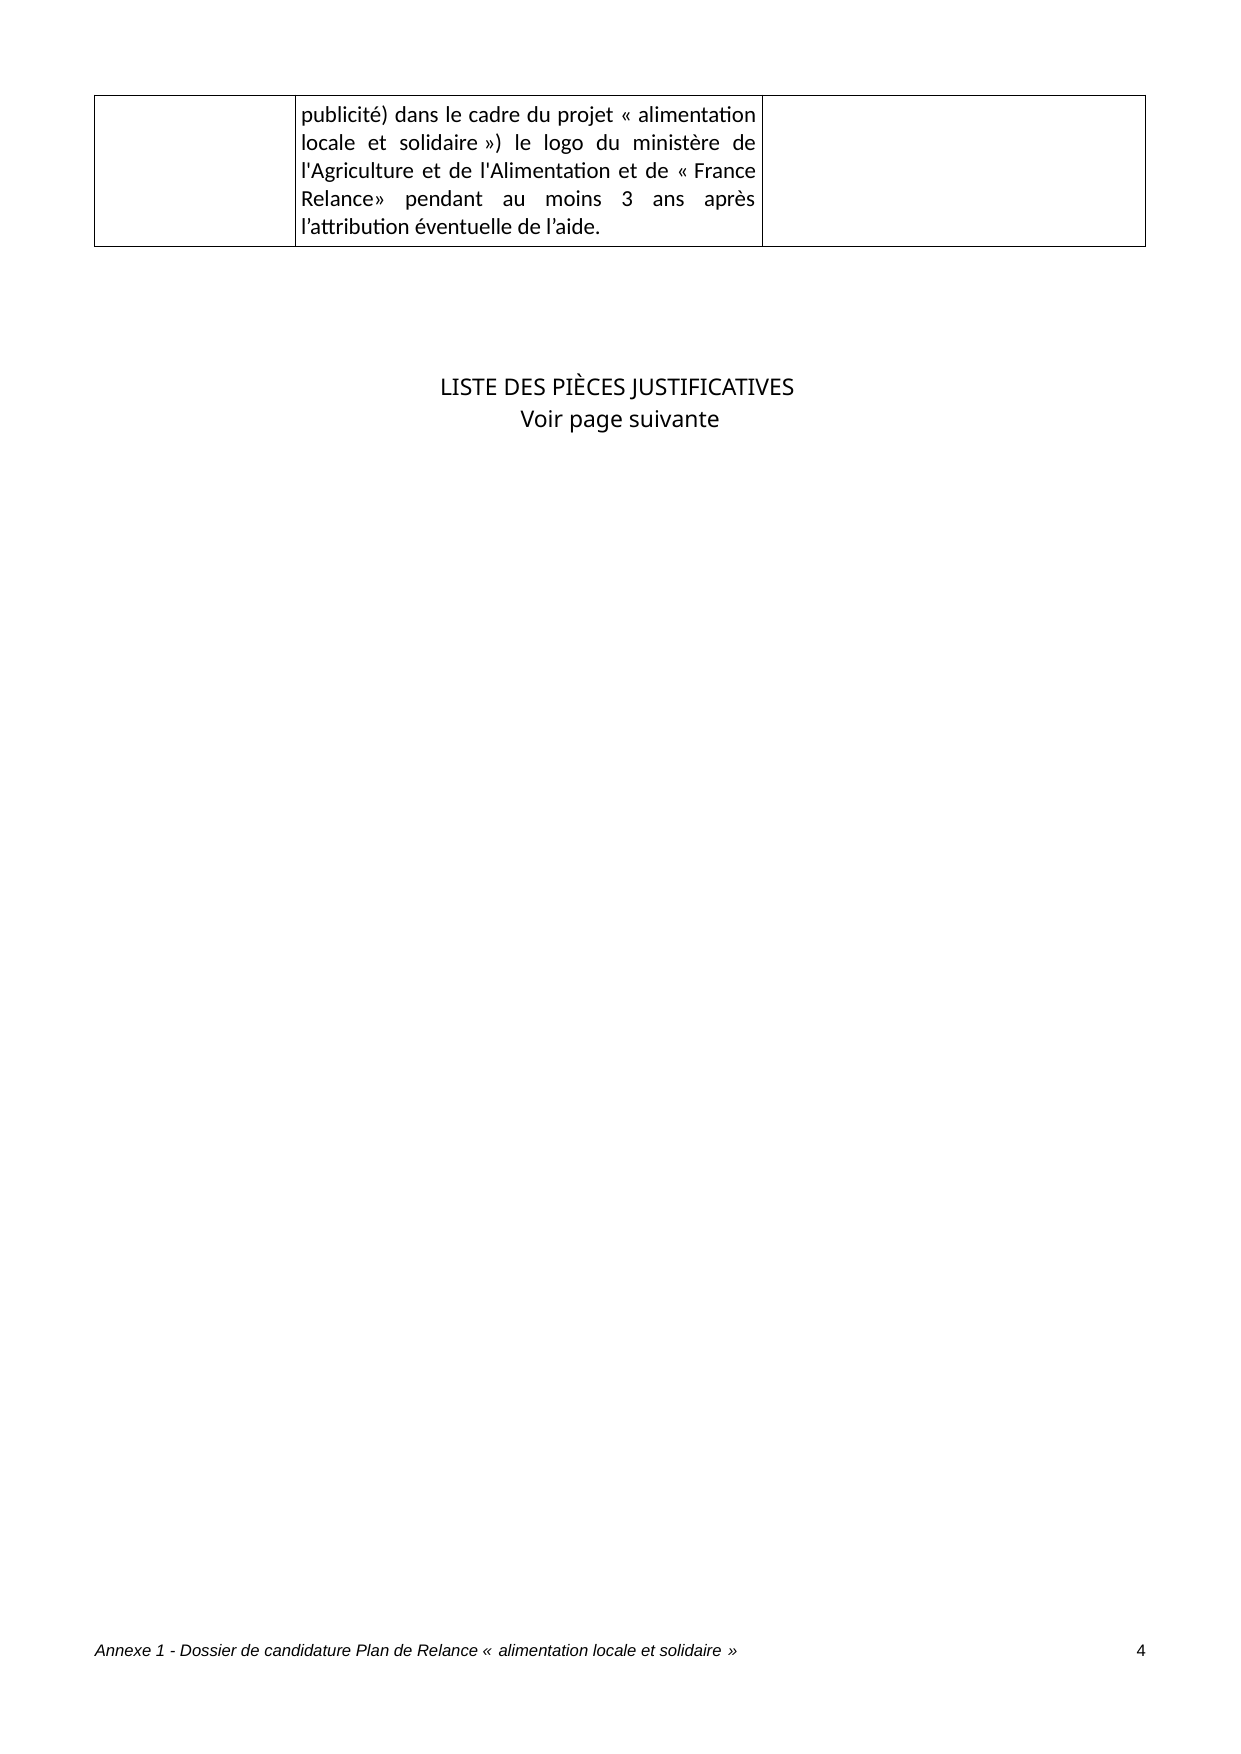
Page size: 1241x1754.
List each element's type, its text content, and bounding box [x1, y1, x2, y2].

table_cell publicité) dans le cadre du projet « alimentation locale et solidaire ») le logo du ministère de l'Agriculture et de l'Alimentation et de « France Relance» pendant au moins 3 ans après l’attribution éventuelle de l’aide. [296, 96, 762, 246]
text LISTE DES PIÈCES JUSTIFICATIVES [94, 371, 1146, 402]
text Voir page suivante [94, 402, 1146, 434]
table_cell [763, 96, 1145, 246]
table_cell [95, 96, 295, 246]
